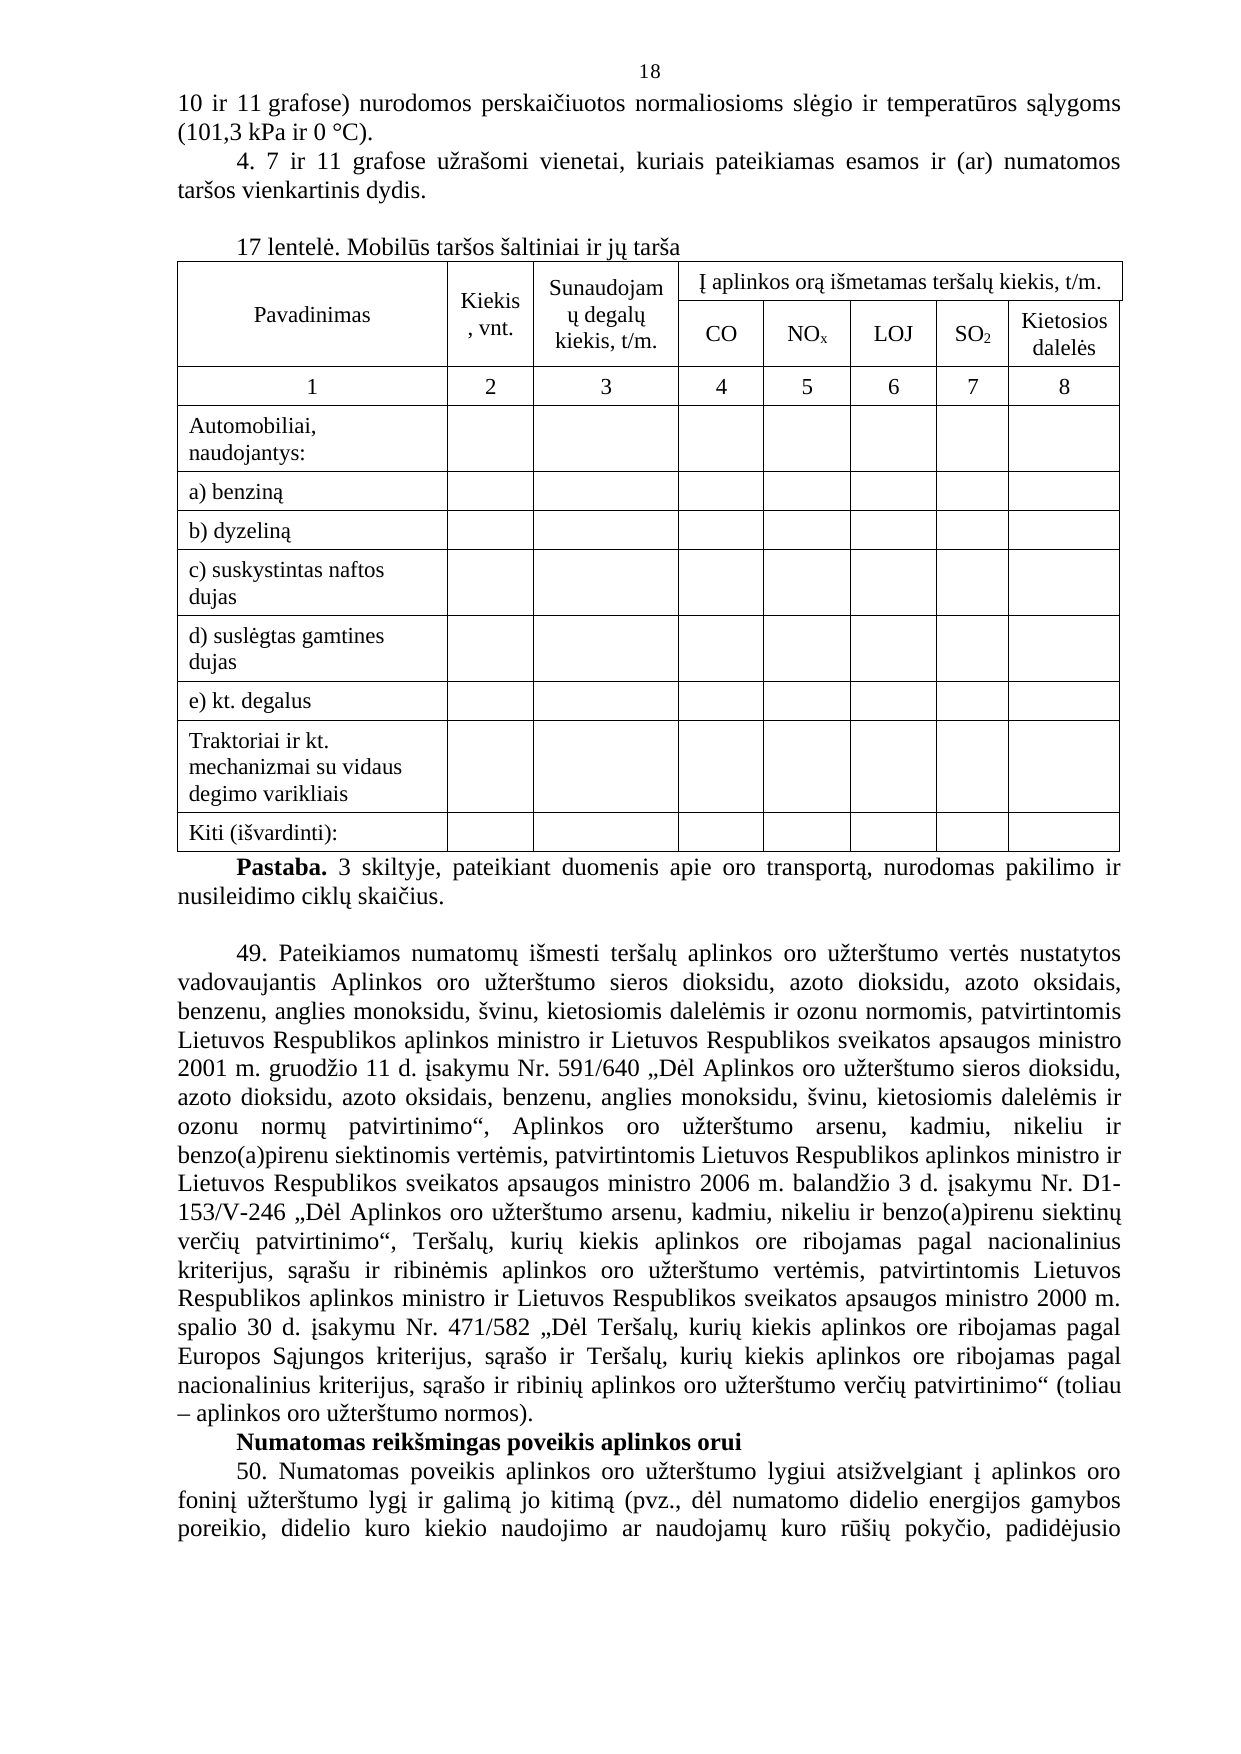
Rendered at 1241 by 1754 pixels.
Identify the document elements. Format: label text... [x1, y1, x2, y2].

table_cell b) dyzeliną [178, 511, 447, 549]
table_cell [764, 616, 850, 681]
table_cell [448, 550, 533, 615]
table_cell [851, 406, 936, 471]
table_cell [937, 682, 1008, 720]
table_cell [534, 511, 678, 549]
table_cell [937, 511, 1008, 549]
table_cell e) kt. degalus [178, 682, 447, 720]
table_cell 8 [1009, 367, 1119, 405]
text 17 lentelė. Mobilūs taršos šaltiniai ir jų tarša [177, 232, 1122, 261]
text 4. 7 ir 11 grafose užrašomi vienetai, kuriais pateikiamas esamos ir (ar) numatomos taršos vienkartinis dydis. [177, 146, 1122, 203]
table_cell [534, 682, 678, 720]
table_cell [448, 406, 533, 471]
table_cell [1009, 406, 1119, 471]
table_cell 1 [178, 367, 447, 405]
table_cell [534, 406, 678, 471]
table_cell [851, 550, 936, 615]
table_cell [448, 472, 533, 510]
table_cell [851, 616, 936, 681]
table_cell [534, 721, 678, 812]
table_cell [1009, 721, 1119, 812]
table_cell [851, 472, 936, 510]
text Pastaba. 3 skiltyje, pateikiant duomenis apie oro transportą, nurodomas pakilimo ir nusileidimo ciklų skaičius. [177, 852, 1122, 910]
table_header Į aplinkos orą išmetamas teršalų kiekis, t/m. [679, 262, 1122, 300]
table_cell [679, 721, 763, 812]
table_cell [448, 511, 533, 549]
table_cell [448, 813, 533, 851]
text 10 ir 11 grafose) nurodomos perskaičiuotos normaliosioms slėgio ir temperatūros sąlygoms (101,3 kPa ir 0 °C). [177, 88, 1122, 146]
text 49. Pateikiamos numatomų išmesti teršalų aplinkos oro užterštumo vertės nustatytos vadovaujantis Aplinkos oro užterštumo sieros dioksidu, azoto dioksidu, azoto oksidais, benzenu, anglies monoksidu, švinu, kietosiomis dalelėmis ir ozonu normomis, patvirtintomis Lietuvos Respublikos aplinkos ministro ir Lietuvos Respublikos sveikatos apsaugos ministro 2001 m. gruodžio 11 d. įsakymu Nr. 591/640 „Dėl Aplinkos oro užterštumo sieros dioksidu, azoto dioksidu, azoto oksidais, benzenu, anglies monoksidu, švinu, kietosiomis dalelėmis ir ozonu normų patvirtinimo“, Aplinkos oro užterštumo arsenu, kadmiu, nikeliu ir benzo(a)pirenu siektinomis vertėmis, patvirtintomis Lietuvos Respublikos aplinkos ministro ir Lietuvos Respublikos sveikatos apsaugos ministro 2006 m. balandžio 3 d. įsakymu Nr. D1-153/V-246 „Dėl Aplinkos oro užterštumo arsenu, kadmiu, nikeliu ir benzo(a)pirenu siektinų verčių patvirtinimo“, Teršalų, kurių kiekis aplinkos ore ribojamas pagal nacionalinius kriterijus, sąrašu ir ribinėmis aplinkos oro užterštumo vertėmis, patvirtintomis Lietuvos Respublikos aplinkos ministro ir Lietuvos Respublikos sveikatos apsaugos ministro 2000 m. spalio 30 d. įsakymu Nr. 471/582 „Dėl Teršalų, kurių kiekis aplinkos ore ribojamas pagal Europos Sąjungos kriterijus, sąrašo ir Teršalų, kurių kiekis aplinkos ore ribojamas pagal nacionalinius kriterijus, sąrašo ir ribinių aplinkos oro užterštumo verčių patvirtinimo“ (toliau – aplinkos oro užterštumo normos). [177, 938, 1122, 1427]
table_cell [937, 813, 1008, 851]
table_cell c) suskystintas naftos dujas [178, 550, 447, 615]
table_cell [937, 406, 1008, 471]
table_cell [1009, 682, 1119, 720]
table_cell [448, 682, 533, 720]
table_cell [764, 682, 850, 720]
text Numatomas reikšmingas poveikis aplinkos orui [177, 1427, 1122, 1456]
table_cell [937, 550, 1008, 615]
table_cell [1009, 550, 1119, 615]
table_cell [1009, 616, 1119, 681]
table_cell [937, 472, 1008, 510]
table_cell [534, 616, 678, 681]
table_cell [851, 511, 936, 549]
table_cell 3 [534, 367, 678, 405]
table_cell SO2 [937, 301, 1008, 366]
table_cell [937, 616, 1008, 681]
table_cell [764, 511, 850, 549]
table_cell [1009, 472, 1119, 510]
table_cell [851, 682, 936, 720]
table_cell [534, 813, 678, 851]
table_header Pavadinimas [178, 262, 447, 366]
table_cell [679, 472, 763, 510]
table_cell a) benziną [178, 472, 447, 510]
table_cell Traktoriai ir kt. mechanizmai su vidaus degimo varikliais [178, 721, 447, 812]
table_cell d) suslėgtas gamtines dujas [178, 616, 447, 681]
table_cell [679, 406, 763, 471]
table_cell Automobiliai, naudojantys: [178, 406, 447, 471]
table_cell [764, 472, 850, 510]
table_cell LOJ [851, 301, 936, 366]
table_cell [679, 550, 763, 615]
table_cell [448, 721, 533, 812]
table_cell [1009, 813, 1119, 851]
table_cell [448, 616, 533, 681]
table_cell 7 [937, 367, 1008, 405]
table_cell [851, 813, 936, 851]
table_cell [679, 813, 763, 851]
table_header Sunaudojamų degalų kiekis, t/m. [534, 262, 678, 366]
table_cell [679, 511, 763, 549]
table_cell 6 [851, 367, 936, 405]
table_cell Kietosios dalelės [1009, 301, 1119, 366]
table_cell [1009, 511, 1119, 549]
table_cell Kiti (išvardinti): [178, 813, 447, 851]
table_cell [764, 406, 850, 471]
table_header Kiekis, vnt. [448, 262, 533, 366]
text 50. Numatomas poveikis aplinkos oro užterštumo lygiui atsižvelgiant į aplinkos oro foninį užterštumo lygį ir galimą jo kitimą (pvz., dėl numatomo didelio energijos gamybos poreikio, didelio kuro kiekio naudojimo ar naudojamų kuro rūšių pokyčio, padidėjusio [177, 1456, 1122, 1542]
table_cell [679, 682, 763, 720]
table_cell NOx [764, 301, 850, 366]
table_cell [764, 550, 850, 615]
table_cell [534, 472, 678, 510]
table_cell [534, 550, 678, 615]
table_cell CO [679, 301, 763, 366]
table_cell 4 [679, 367, 763, 405]
table_cell 5 [764, 367, 850, 405]
table_cell 2 [448, 367, 533, 405]
table_cell [851, 721, 936, 812]
table_cell [679, 616, 763, 681]
table_cell [764, 721, 850, 812]
table_cell [764, 813, 850, 851]
table_cell [937, 721, 1008, 812]
